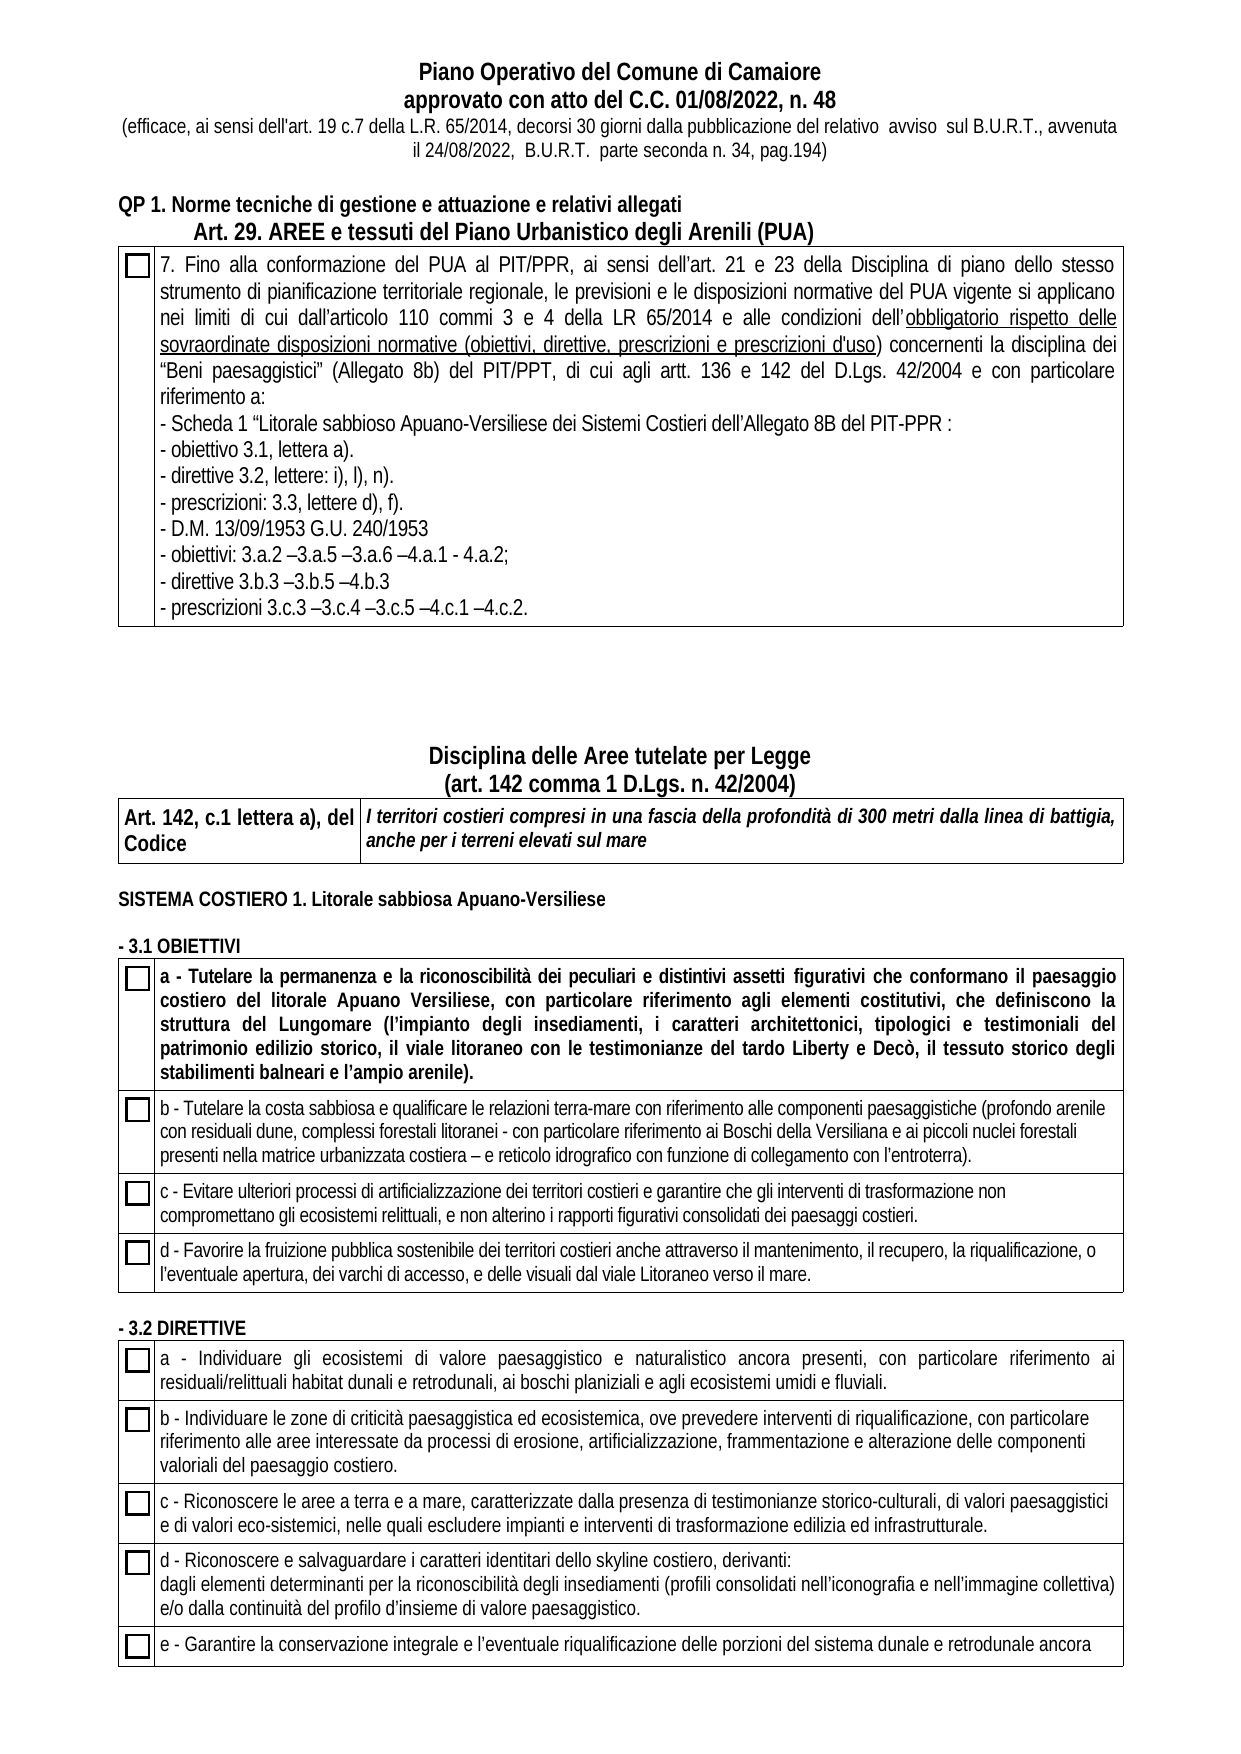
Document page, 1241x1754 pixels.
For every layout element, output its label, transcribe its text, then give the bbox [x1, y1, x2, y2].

text approvato con atto del C.C. 01/08/2022, n. 48 [118, 85, 1122, 114]
table_cell c - Evitare ulteriori processi di artificializzazione dei territori costieri e garantire che gli interventi di trasformazione non compromettano gli ecosistemi relittuali, e non alterino i rapporti figurativi consolidati dei paesaggi costieri. [155, 1174, 1123, 1233]
table_header [119, 1341, 154, 1399]
text QP 1. Norme tecniche di gestione e attuazione e relativi allegati [118, 191, 1122, 217]
table_cell e - Garantire la conservazione integrale e l’eventuale riqualificazione delle porzioni del sistema dunale e retrodunale ancora [155, 1627, 1123, 1666]
table_cell [119, 1627, 154, 1666]
table_header Art. 142, c.1 lettera a), del Codice [119, 799, 360, 862]
table_cell [119, 1401, 154, 1483]
table_cell b - Tutelare la costa sabbiosa e qualificare le relazioni terra-mare con riferimento alle componenti paesaggistiche (profondo arenile con residuali dune, complessi forestali litoranei - con particolare riferimento ai Boschi della Versiliana e ai piccoli nuclei forestali presenti nella matrice urbanizzata costiera – e reticolo idrografico con funzione di collegamento con l’entroterra). [155, 1091, 1123, 1173]
text (efficace, ai sensi dell'art. 19 c.7 della L.R. 65/2014, decorsi 30 giorni dalla pubblicazione del relativo avviso sul B.U.R.T., avvenuta il 24/08/2022, B.U.R.T. parte seconda n. 34, pag.194) [118, 114, 1122, 162]
table_header a - Tutelare la permanenza e la riconoscibilità dei peculiari e distintivi assetti figurativi che conformano il paesaggio costiero del litorale Apuano Versiliese, con particolare riferimento agli elementi costitutivi, che definiscono la struttura del Lungomare (l’impianto degli insediamenti, i caratteri architettonici, tipologici e testimoniali del patrimonio edilizio storico, il viale litoraneo con le testimonianze del tardo Liberty e Decò, il tessuto storico degli stabilimenti balneari e l’ampio arenile). [155, 959, 1123, 1090]
table_header [119, 959, 154, 1090]
text Disciplina delle Aree tutelate per Legge [118, 741, 1122, 769]
table_cell [119, 1234, 154, 1292]
table_cell [119, 1484, 154, 1542]
table_cell c - Riconoscere le aree a terra e a mare, caratterizzate dalla presenza di testimonianze storico-culturali, di valori paesaggistici e di valori eco-sistemici, nelle quali escludere impianti e interventi di trasformazione edilizia ed infrastrutturale. [155, 1484, 1123, 1542]
table_cell [119, 1091, 154, 1173]
table_cell [119, 1174, 154, 1233]
text - 3.1 OBIETTIVI [118, 934, 1122, 958]
text Art. 29. AREE e tessuti del Piano Urbanistico degli Arenili (PUA) [118, 217, 1122, 246]
table_header a - Individuare gli ecosistemi di valore paesaggistico e naturalistico ancora presenti, con particolare riferimento ai residuali/relittuali habitat dunali e retrodunali, ai boschi planiziali e agli ecosistemi umidi e fluviali. [155, 1341, 1123, 1399]
text SISTEMA COSTIERO 1. Litorale sabbiosa Apuano-Versiliese [118, 886, 1122, 910]
table_cell b - Individuare le zone di criticità paesaggistica ed ecosistemica, ove prevedere interventi di riqualificazione, con particolare riferimento alle aree interessate da processi di erosione, artificializzazione, frammentazione e alterazione delle componenti valoriali del paesaggio costiero. [155, 1401, 1123, 1483]
table_header [119, 247, 154, 626]
table_cell d - Favorire la fruizione pubblica sostenibile dei territori costieri anche attraverso il mantenimento, il recupero, la riqualificazione, o l’eventuale apertura, dei varchi di accesso, e delle visuali dal viale Litoraneo verso il mare. [155, 1234, 1123, 1292]
text (art. 142 comma 1 D.Lgs. n. 42/2004) [118, 769, 1122, 798]
table_cell d - Riconoscere e salvaguardare i caratteri identitari dello skyline costiero, derivanti: dagli elementi determinanti per la riconoscibilità degli insediamenti (profili consolidati nell’iconografia e nell’immagine collettiva) e/o dalla continuità del profilo d’insieme di valore paesaggistico. [155, 1544, 1123, 1626]
table_header 7. Fino alla conformazione del PUA al PIT/PPR, ai sensi dell’art. 21 e 23 della Disciplina di piano dello stesso strumento di pianificazione territoriale regionale, le previsioni e le disposizioni normative del PUA vigente si applicano nei limiti di cui dall’articolo 110 commi 3 e 4 della LR 65/2014 e alle condizioni dell’obbligatorio rispetto delle sovraordinate disposizioni normative (obiettivi, direttive, prescrizioni e prescrizioni d'uso) concernenti la disciplina dei “Beni paesaggistici” (Allegato 8b) del PIT/PPT, di cui agli artt. 136 e 142 del D.Lgs. 42/2004 e con particolare riferimento a: - Scheda 1 “Litorale sabbioso Apuano-Versiliese dei Sistemi Costieri dell’Allegato 8B del PIT-PPR : - obiettivo 3.1, lettera a). - direttive 3.2, lettere: i), l), n). - prescrizioni: 3.3, lettere d), f). - D.M. 13/09/1953 G.U. 240/1953 - obiettivi: 3.a.2 –3.a.5 –3.a.6 –4.a.1 - 4.a.2; - direttive 3.b.3 –3.b.5 –4.b.3 - prescrizioni 3.c.3 –3.c.4 –3.c.5 –4.c.1 –4.c.2. [155, 247, 1123, 626]
table_header I territori costieri compresi in una fascia della profondità di 300 metri dalla linea di battigia, anche per i terreni elevati sul mare [361, 799, 1123, 862]
table_cell [119, 1544, 154, 1626]
text - 3.2 DIRETTIVE [118, 1316, 1122, 1340]
text Piano Operativo del Comune di Camaiore [118, 57, 1122, 85]
